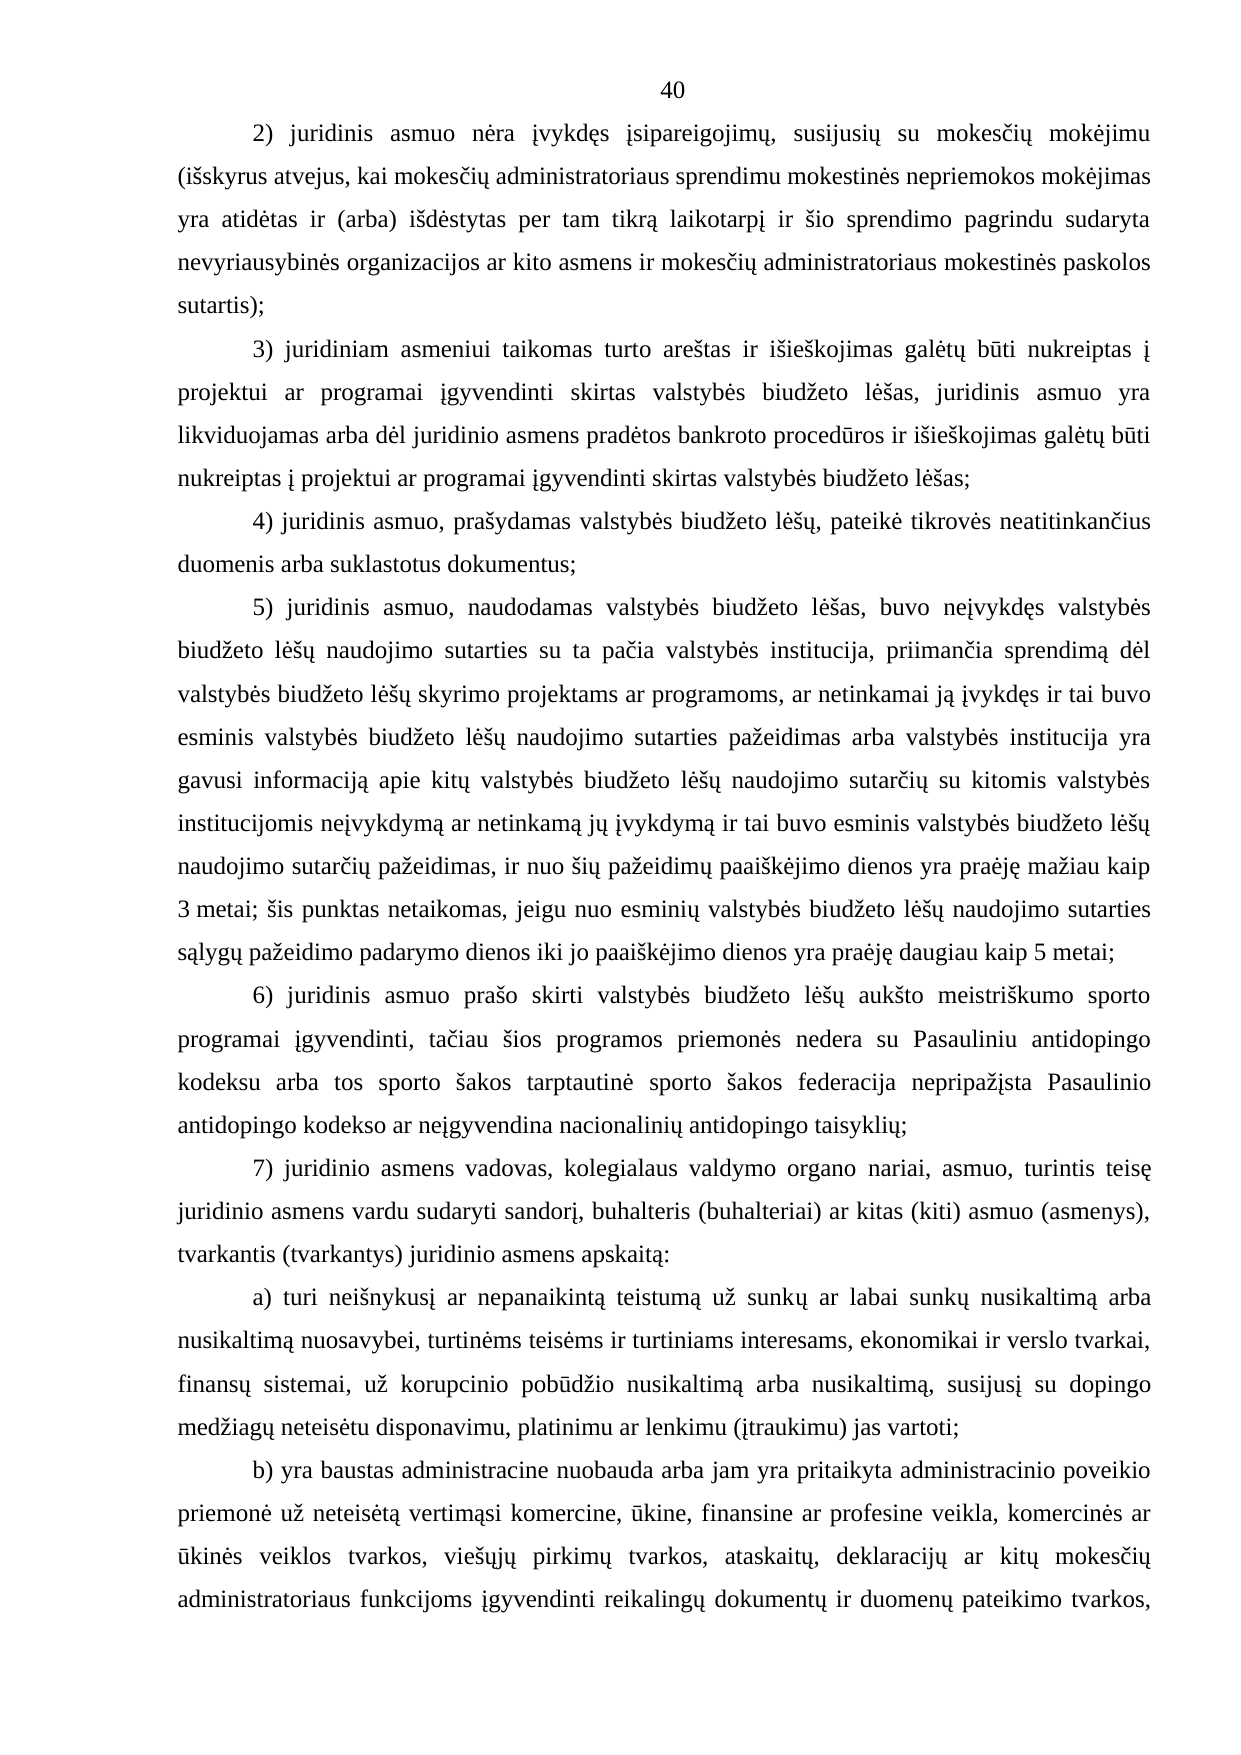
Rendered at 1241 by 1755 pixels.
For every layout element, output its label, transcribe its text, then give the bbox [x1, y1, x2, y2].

text 5) juridinis asmuo, naudodamas valstybės biudžeto lėšas, buvo neįvykdęs valstybės biudžeto lėšų naudojimo sutarties su ta pačia valstybės institucija, priimančia sprendimą dėl valstybės biudžeto lėšų skyrimo projektams ar programoms, ar netinkamai ją įvykdęs ir tai buvo esminis valstybės biudžeto lėšų naudojimo sutarties pažeidimas arba valstybės institucija yra gavusi informaciją apie kitų valstybės biudžeto lėšų naudojimo sutarčių su kitomis valstybės institucijomis neįvykdymą ar netinkamą jų įvykdymą ir tai buvo esminis valstybės biudžeto lėšų naudojimo sutarčių pažeidimas, ir nuo šių pažeidimų paaiškėjimo dienos yra praėję mažiau kaip 3 metai; šis punktas netaikomas, jeigu nuo esminių valstybės biudžeto lėšų naudojimo sutarties sąlygų pažeidimo padarymo dienos iki jo paaiškėjimo dienos yra praėję daugiau kaip 5 metai; [177, 592, 1152, 966]
text 4) juridinis asmuo, prašydamas valstybės biudžeto lėšų, pateikė tikrovės neatitinkančius duomenis arba suklastotus dokumentus; [177, 506, 1152, 578]
text 3) juridiniam asmeniui taikomas turto areštas ir išieškojimas galėtų būti nukreiptas į projektui ar programai įgyvendinti skirtas valstybės biudžeto lėšas, juridinis asmuo yra likviduojamas arba dėl juridinio asmens pradėtos bankroto procedūros ir išieškojimas galėtų būti nukreiptas į projektui ar programai įgyvendinti skirtas valstybės biudžeto lėšas; [177, 334, 1152, 492]
text b) yra baustas administracine nuobauda arba jam yra pritaikyta administracinio poveikio priemonė už neteisėtą vertimąsi komercine, ūkine, finansine ar profesine veikla, komercinės ar ūkinės veiklos tvarkos, viešųjų pirkimų tvarkos, ataskaitų, deklaracijų ar kitų mokesčių administratoriaus funkcijoms įgyvendinti reikalingų dokumentų ir duomenų pateikimo tvarkos, [177, 1455, 1152, 1613]
text 7) juridinio asmens vadovas, kolegialaus valdymo organo nariai, asmuo, turintis teisę juridinio asmens vardu sudaryti sandorį, buhalteris (buhalteriai) ar kitas (kiti) asmuo (asmenys), tvarkantis (tvarkantys) juridinio asmens apskaitą: [177, 1153, 1152, 1268]
text 6) juridinis asmuo prašo skirti valstybės biudžeto lėšų aukšto meistriškumo sporto programai įgyvendinti, tačiau šios programos priemonės nedera su Pasauliniu antidopingo kodeksu arba tos sporto šakos tarptautinė sporto šakos federacija nepripažįsta Pasaulinio antidopingo kodekso ar neįgyvendina nacionalinių antidopingo taisyklių; [177, 981, 1152, 1139]
text 2) juridinis asmuo nėra įvykdęs įsipareigojimų, susijusių su mokesčių mokėjimu (išskyrus atvejus, kai mokesčių administratoriaus sprendimu mokestinės nepriemokos mokėjimas yra atidėtas ir (arba) išdėstytas per tam tikrą laikotarpį ir šio sprendimo pagrindu sudaryta nevyriausybinės organizacijos ar kito asmens ir mokesčių administratoriaus mokestinės paskolos sutartis); [177, 118, 1152, 319]
text a) turi neišnykusį ar nepanaikintą teistumą už sunkų ar labai sunkų nusikaltimą arba nusikaltimą nuosavybei, turtinėms teisėms ir turtiniams interesams, ekonomikai ir verslo tvarkai, finansų sistemai, už korupcinio pobūdžio nusikaltimą arba nusikaltimą, susijusį su dopingo medžiagų neteisėtu disponavimu, platinimu ar lenkimu (įtraukimu) jas vartoti; [177, 1282, 1152, 1441]
